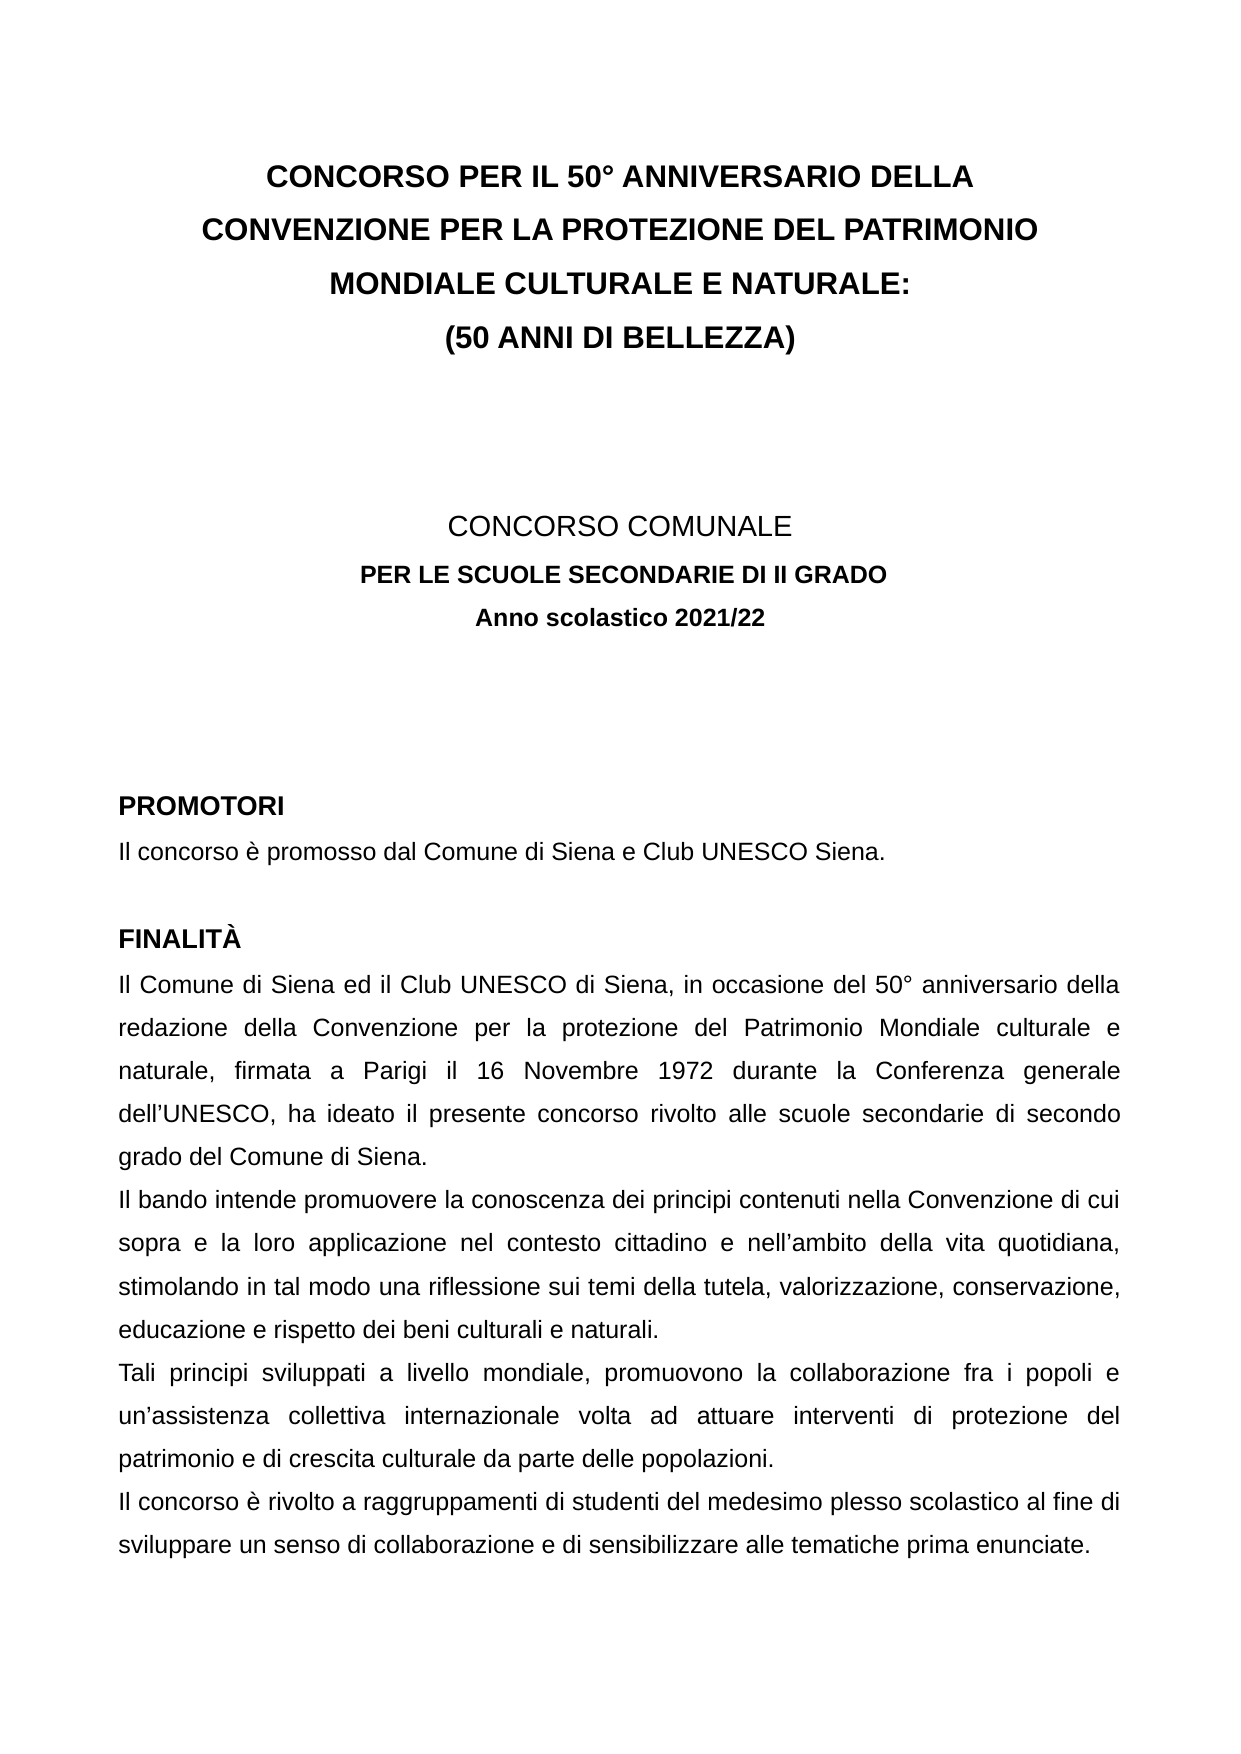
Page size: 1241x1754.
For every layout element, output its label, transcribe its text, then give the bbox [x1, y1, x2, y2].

text Il concorso è rivolto a raggruppamenti di studenti del medesimo plesso scolastico al fine di sviluppare un senso di collaborazione e di sensibilizzare alle tematiche prima enunciate. [118, 1487, 1122, 1559]
text Anno scolastico 2021/22 [118, 603, 1122, 631]
text Il concorso è promosso dal Comune di Siena e Club UNESCO Siena. [118, 837, 1122, 865]
text PROMOTORI [118, 790, 1122, 821]
text CONVENZIONE PER LA PROTEZIONE DEL PATRIMONIO MONDIALE CULTURALE E NATURALE: [118, 211, 1122, 301]
text (50 ANNI DI BELLEZZA) [118, 319, 1122, 355]
text FINALITÀ [118, 923, 1122, 954]
text PER LE SCUOLE SECONDARIE DI II GRADO [118, 559, 1122, 588]
text Il bando intende promuovere la conoscenza dei principi contenuti nella Convenzione di cui sopra e la loro applicazione nel contesto cittadino e nell’ambito della vita quotidiana, stimolando in tal modo una riflessione sui temi della tutela, valorizzazione, conservazione, educazione e rispetto dei beni culturali e naturali. [118, 1185, 1122, 1343]
text CONCORSO COMUNALE [118, 509, 1122, 543]
text Tali principi sviluppati a livello mondiale, promuovono la collaborazione fra i popoli e un’assistenza collettiva internazionale volta ad attuare interventi di protezione del patrimonio e di crescita culturale da parte delle popolazioni. [118, 1358, 1122, 1473]
text CONCORSO PER IL 50° ANNIVERSARIO DELLA [118, 158, 1122, 193]
text Il Comune di Siena ed il Club UNESCO di Siena, in occasione del 50° anniversario della redazione della Convenzione per la protezione del Patrimonio Mondiale culturale e naturale, firmata a Parigi il 16 Novembre 1972 durante la Conferenza generale dell’UNESCO, ha ideato il presente concorso rivolto alle scuole secondarie di secondo grado del Comune di Siena. [118, 970, 1122, 1171]
